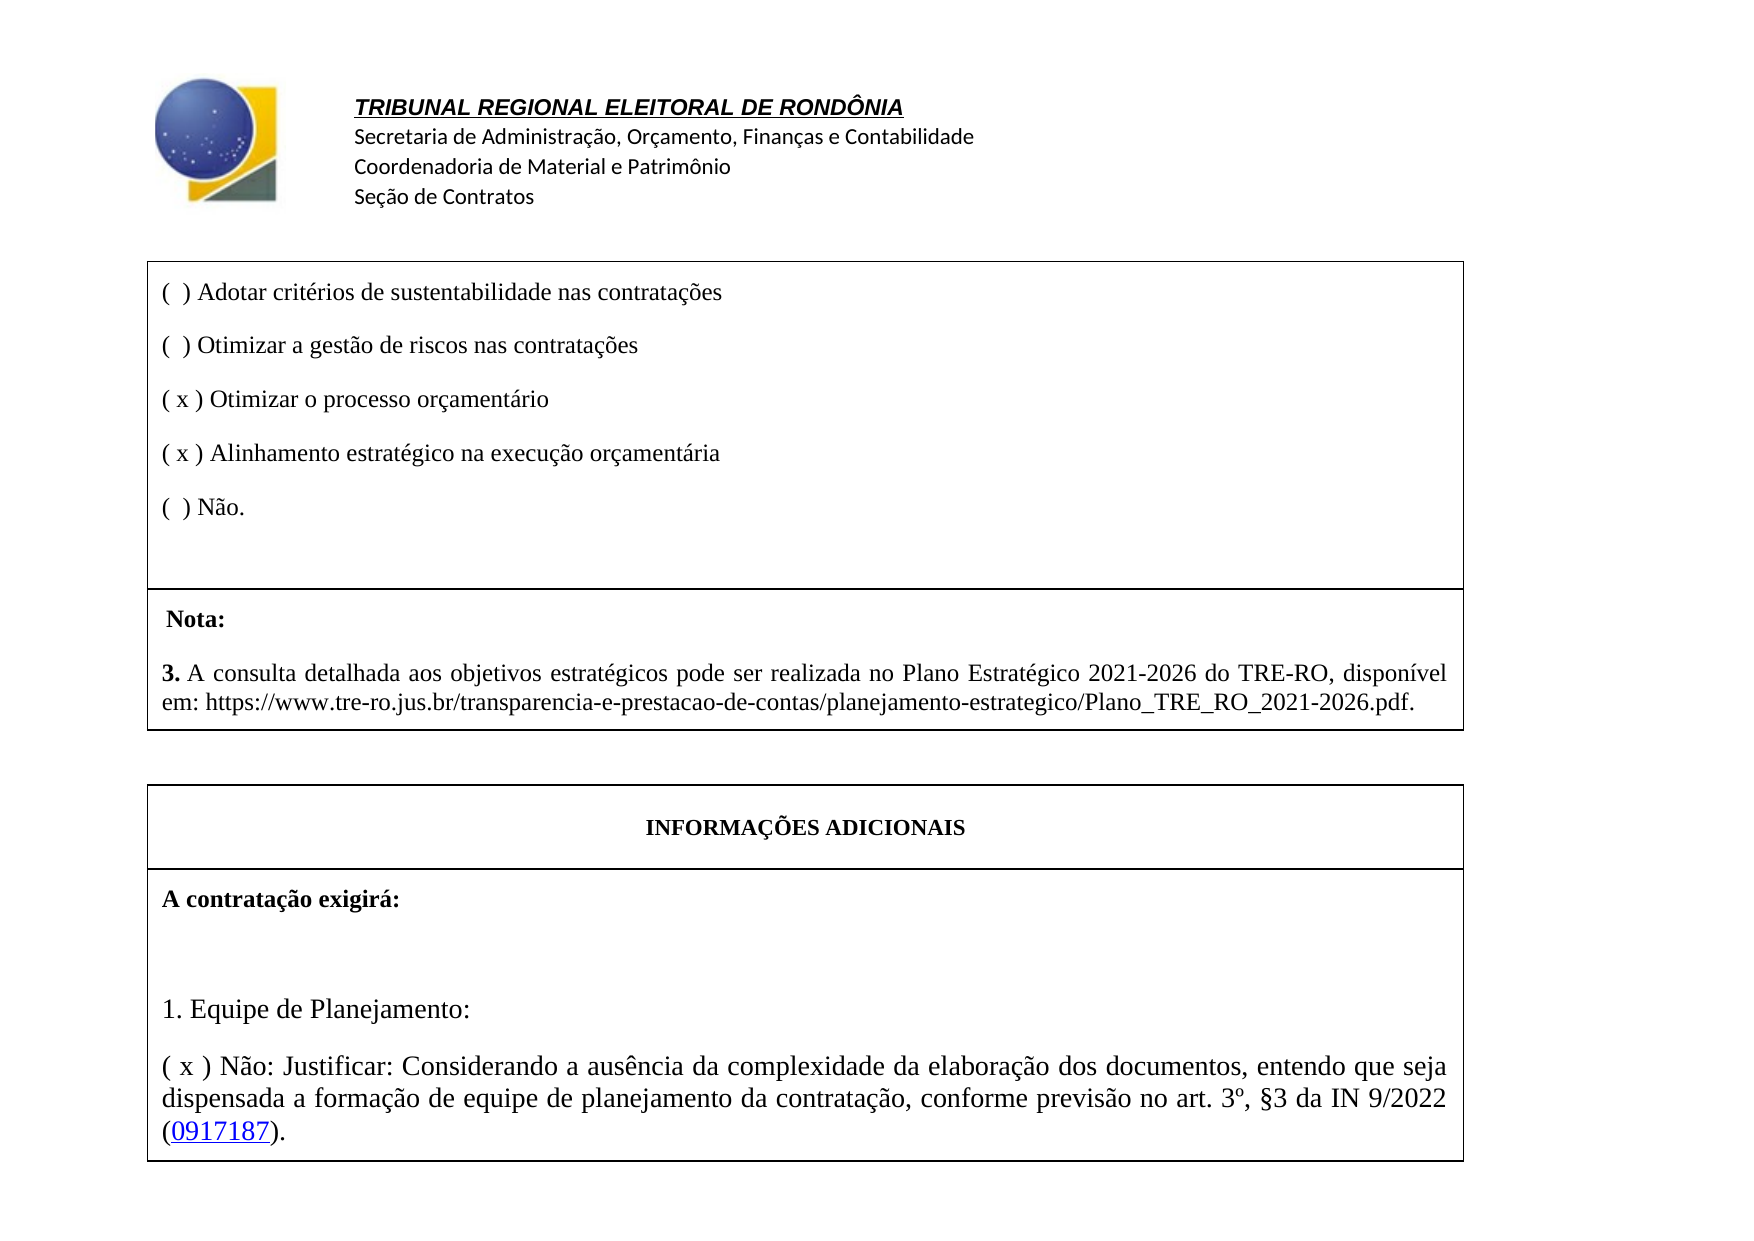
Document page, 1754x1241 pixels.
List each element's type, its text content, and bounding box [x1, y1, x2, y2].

table_cell ( ) Adotar critérios de sustentabilidade nas contratações ( ) Otimizar a gestão de riscos nas contratações ( x ) Otimizar o processo orçamentário ( x ) Alinhamento estratégico na execução orçamentária ( ) Não. [148, 262, 1463, 588]
table_header INFORMAÇÕES ADICIONAIS [148, 786, 1463, 868]
table_cell A contratação exigirá: 1. Equipe de Planejamento: ( x ) Não: Justificar: Considerando a ausência da complexidade da elaboração dos documentos, entendo que seja dispensada a formação de equipe de planejamento da contratação, conforme previsão no art. 3º, §3 da IN 9/2022 (0917187). [148, 870, 1463, 1160]
table_cell Nota: 3. A consulta detalhada aos objetivos estratégicos pode ser realizada no Plano Estratégico 2021-2026 do TRE-RO, disponível em: https://www.tre-ro.jus.br/transparencia-e-prestacao-de-contas/planejamento-estrategico/Plano_TRE_RO_2021-2026.pdf. [148, 590, 1463, 729]
